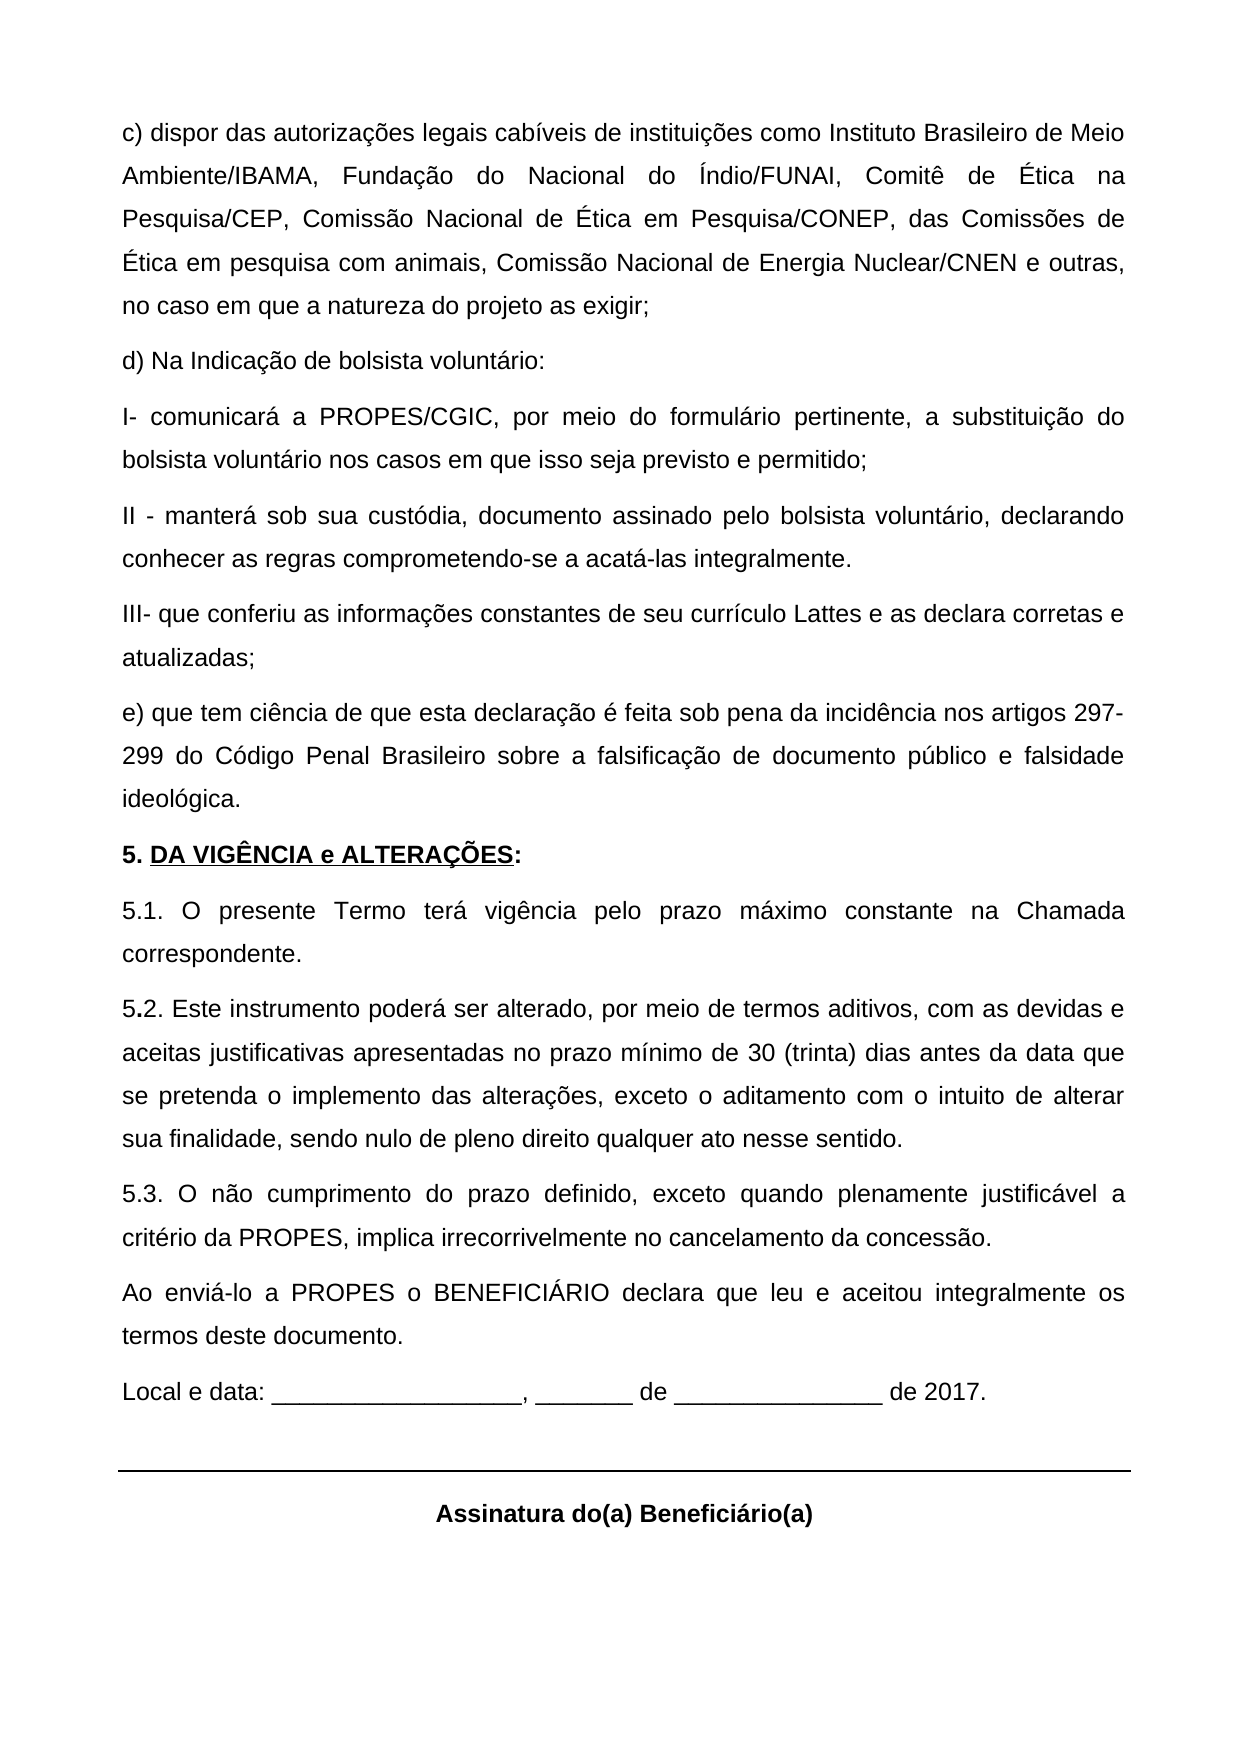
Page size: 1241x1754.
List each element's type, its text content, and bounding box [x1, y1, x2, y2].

text 5.3. O não cumprimento do prazo definido, exceto quando plenamente justificável a critério da PROPES, implica irrecorrivelmente no cancelamento da concessão. [122, 1179, 1127, 1251]
text I- comunicará a PROPES/CGIC, por meio do formulário pertinente, a substituição do bolsista voluntário nos casos em que isso seja previsto e permitido; [122, 402, 1127, 474]
text c) dispor das autorizações legais cabíveis de instituições como Instituto Brasileiro de Meio Ambiente/IBAMA, Fundação do Nacional do Índio/FUNAI, Comitê de Ética na Pesquisa/CEP, Comissão Nacional de Ética em Pesquisa/CONEP, das Comissões de Ética em pesquisa com animais, Comissão Nacional de Energia Nuclear/CNEN e outras, no caso em que a natureza do projeto as exigir; [122, 118, 1127, 319]
text 5.1. O presente Termo terá vigência pelo prazo máximo constante na Chamada correspondente. [122, 896, 1127, 967]
text e) que tem ciência de que esta declaração é feita sob pena da incidência nos artigos 297-299 do Código Penal Brasileiro sobre a falsificação de documento público e falsidade ideológica. [122, 698, 1127, 813]
text Assinatura do(a) Beneficiário(a) [122, 1499, 1127, 1528]
text II - manterá sob sua custódia, documento assinado pelo bolsista voluntário, declarando conhecer as regras comprometendo-se a acatá-las integralmente. [122, 501, 1127, 572]
text d) Na Indicação de bolsista voluntário: [122, 346, 1127, 375]
text III- que conferiu as informações constantes de seu currículo Lattes e as declara corretas e atualizadas; [122, 599, 1127, 671]
text 5. DA VIGÊNCIA e ALTERAÇÕES: [122, 840, 1127, 869]
text Local e data: __________________, _______ de _______________ de 2017. [122, 1377, 1127, 1406]
text Ao enviá-lo a PROPES o BENEFICIÁRIO declara que leu e aceitou integralmente os termos deste documento. [122, 1278, 1127, 1350]
text 5.2. Este instrumento poderá ser alterado, por meio de termos aditivos, com as devidas e aceitas justificativas apresentadas no prazo mínimo de 30 (trinta) dias antes da data que se pretenda o implemento das alterações, exceto o aditamento com o intuito de alterar sua finalidade, sendo nulo de pleno direito qualquer ato nesse sentido. [122, 994, 1127, 1152]
